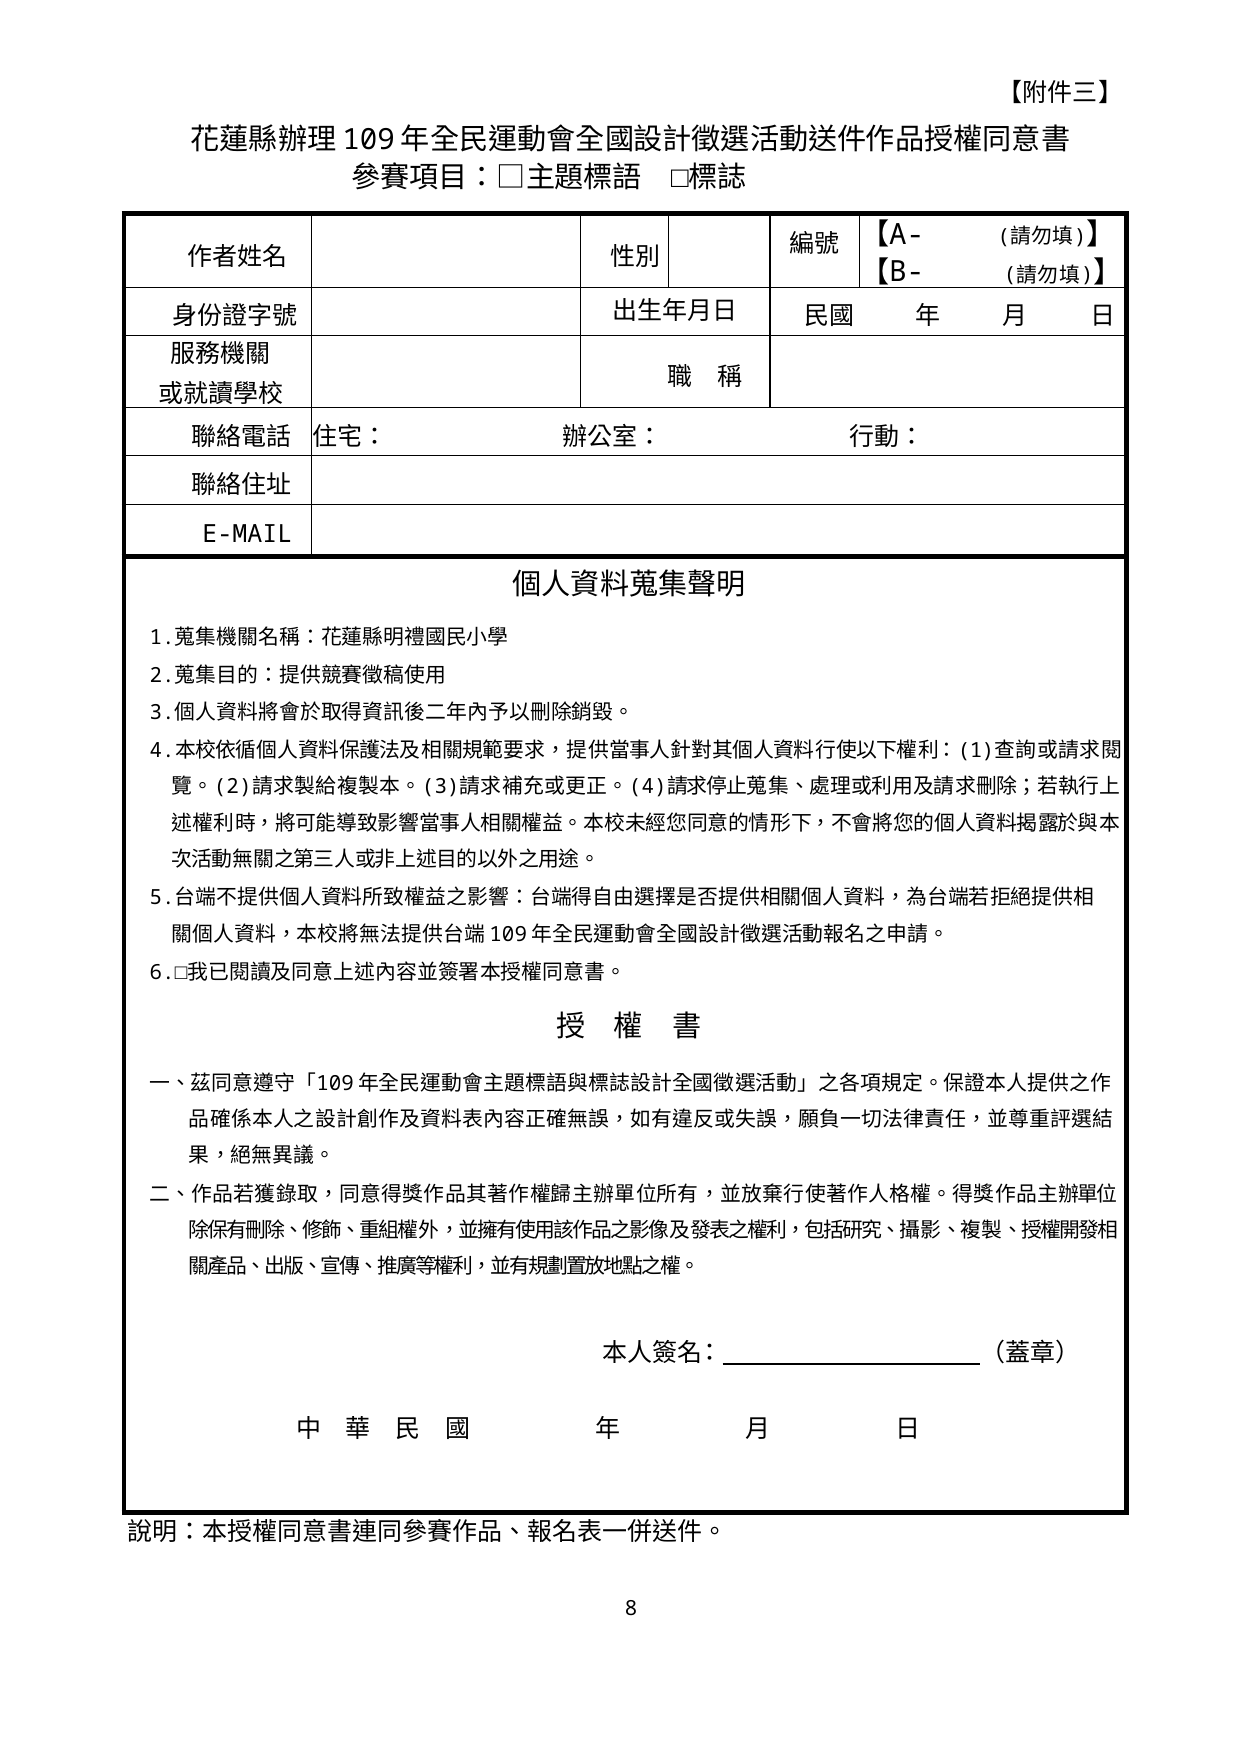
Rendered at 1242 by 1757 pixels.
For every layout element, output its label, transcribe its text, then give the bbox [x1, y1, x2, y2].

table_cell E-MAIL [126, 505, 311, 554]
text 花蓮縣辦理109年全民運動會全國設計徵選活動送件作品授權同意書參賽項目：□主題標語 □標誌 [190, 119, 1076, 195]
table_header [669, 216, 769, 287]
text 說明：本授權同意書連同參賽作品、報名表一併送件。 [127, 1515, 1148, 1545]
table_header [312, 216, 580, 287]
table_header 【A- (請勿填)】 【B- (請勿填)】 [860, 216, 1124, 287]
table_header 作者姓名 [126, 216, 311, 287]
table_cell 聯絡住址 [126, 456, 311, 504]
table_cell 住宅： 辦公室： 行動： [312, 408, 1124, 455]
text 【附件三】 [114, 71, 1123, 106]
table_cell 職 稱 [581, 336, 769, 407]
table_cell [312, 505, 1124, 554]
table_cell [312, 288, 580, 335]
table_cell [312, 336, 580, 407]
table_header 性別 [581, 216, 668, 287]
table_cell 個人資料蒐集聲明 1.蒐集機關名稱：花蓮縣明禮國民小學 2.蒐集目的：提供競賽徵稿使用 3.個人資料將會於取得資訊後二年內予以刪除銷毀。 4.本校依循個人資料保護法及相關規範要求，提供當事人針對其個人資料行使以下權利：(1)查詢或請求閱覽。(2)請求製給複製本。(3)請求補充或更正。(4)請求停止蒐集、處理或利用及請求刪除；若執行上述權利時，將可能導致影響當事人相關權益。本校未經您同意的情形下，不會將您的個人資料揭露於與本次活動無關之第三人或非上述目的以外之用途。 5.台端不提供個人資料所致權益之影響：台端得自由選擇是否提供相關個人資料，為台端若拒絕提供相關個人資料，本校將無法提供台端109年全民運動會全國設計徵選活動報名之申請。 6.□我已閱讀及同意上述內容並簽署本授權同意書。 授 權 書 一、茲同意遵守「109年全民運動會主題標語與標誌設計全國徵選活動」之各項規定。保證本人提供之作品確係本人之設計創作及資料表內容正確無誤，如有違反或失誤，願負一切法律責任，並尊重評選結果，絕無異議。 二、作品若獲錄取，同意得獎作品其著作權歸主辦單位所有，並放棄行使著作人格權。得獎作品主辦單位除保有刪除、修飾、重組權外，並擁有使用該作品之影像及發表之權利，包括研究、攝影、複製、授權開發相關產品、出版、宣傳、推廣等權利，並有規劃置放地點之權。 本人簽名： （蓋章）中 華 民 國 年 月 日 [126, 559, 1124, 1510]
table_cell 服務機關 或就讀學校 [126, 336, 311, 407]
table_cell 出生年月日 [581, 288, 769, 335]
table_cell 聯絡電話 [126, 408, 311, 455]
table_header 編號 [771, 216, 859, 287]
table_cell [771, 336, 1124, 407]
table_cell 民國 年 月 日 [771, 288, 1124, 335]
table_cell 身份證字號 [126, 288, 311, 335]
table_cell [312, 456, 1124, 504]
